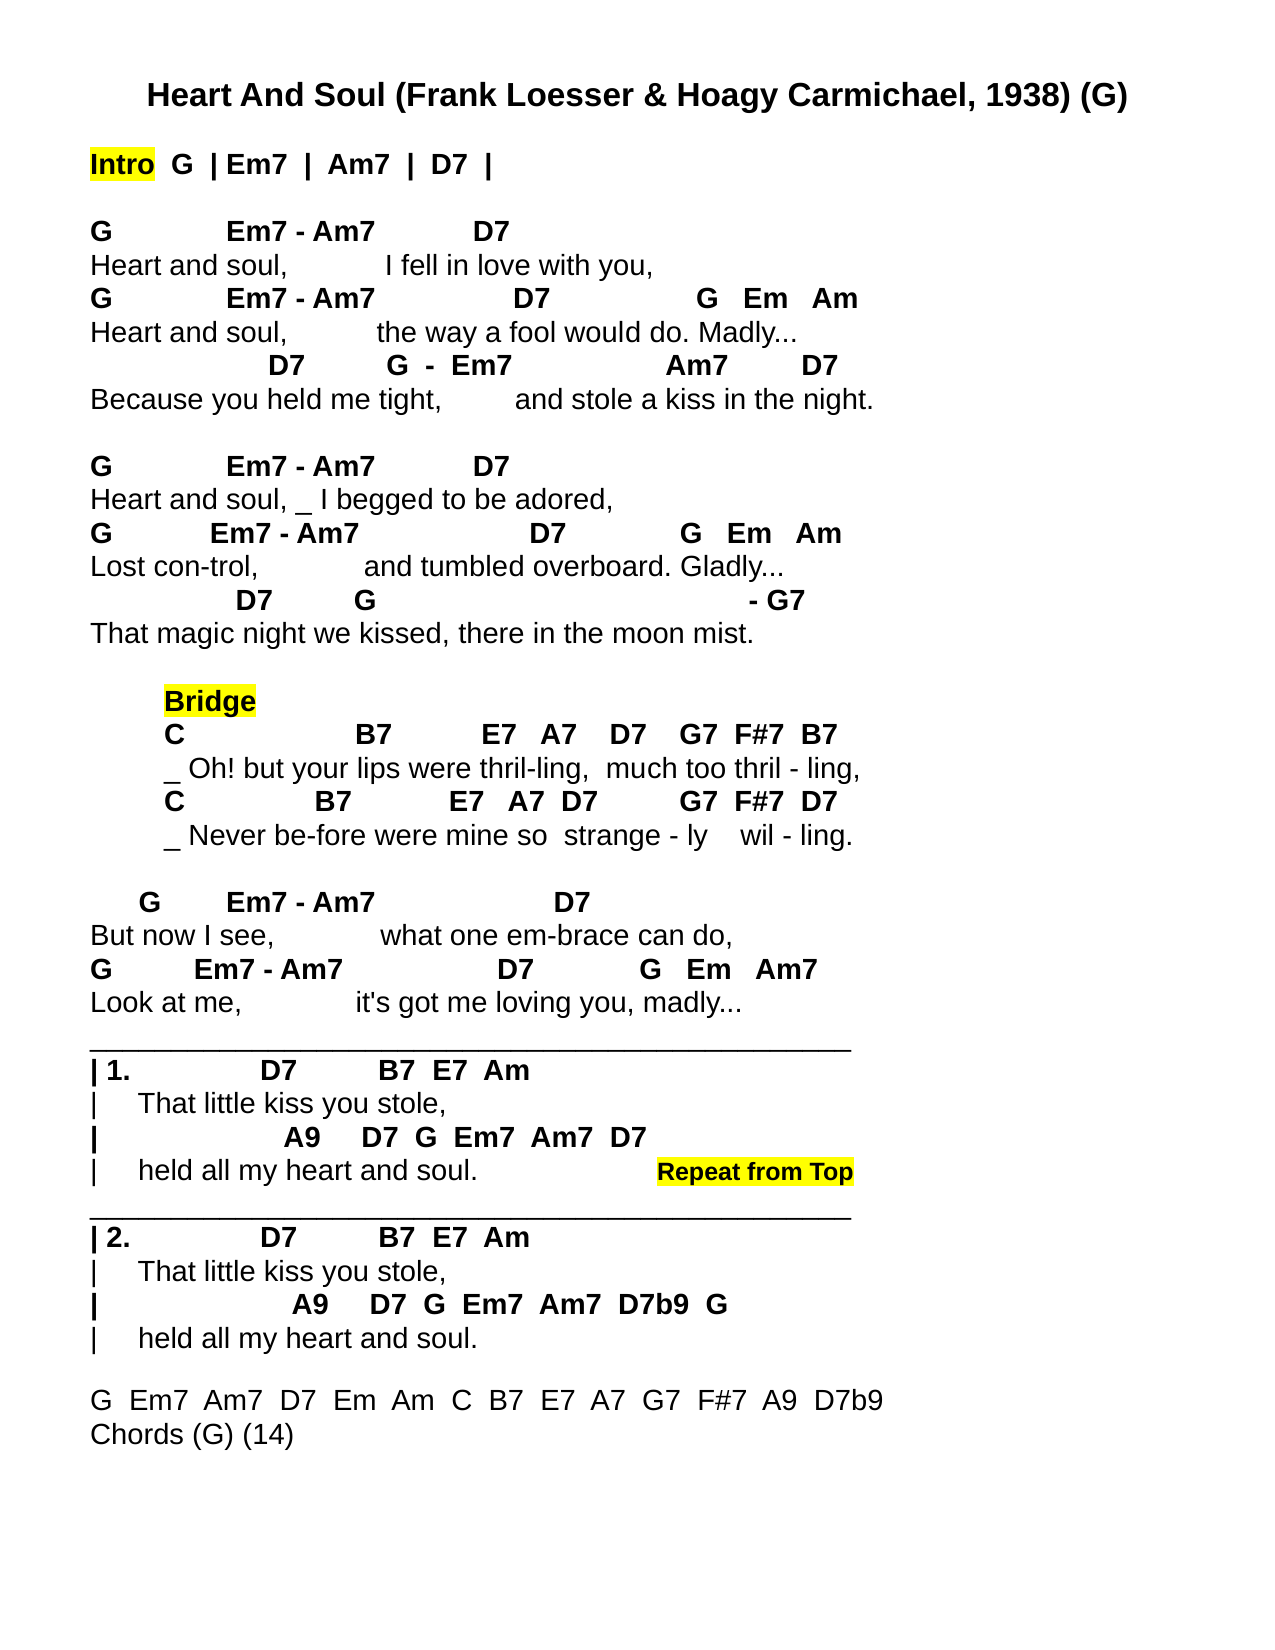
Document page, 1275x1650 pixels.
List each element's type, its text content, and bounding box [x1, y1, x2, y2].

text G Em7 - Am7 D7 [90, 214, 1185, 248]
text But now I see, what one em-brace can do, [90, 918, 1185, 952]
text C B7 E7 A7 D7 G7 F#7 B7 [164, 717, 1185, 751]
text Heart and soul, _ I begged to be adored, [90, 482, 1185, 516]
text Bridge [164, 684, 1185, 717]
text G Em7 - Am7 D7 G Em Am [90, 281, 1185, 315]
text G Em7 Am7 D7 Em Am C B7 E7 A7 G7 F#7 A9 D7b9 [90, 1383, 1185, 1417]
text Heart And Soul (Frank Loesser & Hoagy Carmichael, 1938) (G) [90, 75, 1185, 113]
text | That little kiss you stole, [90, 1254, 1185, 1287]
text | 1. D7 B7 E7 Am [90, 1053, 1185, 1086]
text Heart and soul, the way a fool would do. Madly... [90, 315, 1185, 348]
text | held all my heart and soul. [90, 1321, 1185, 1354]
text C B7 E7 A7 D7 G7 F#7 D7 [164, 784, 1185, 818]
text Because you held me tight, and stole a kiss in the night. [90, 382, 1185, 415]
text D7 G - G7 [90, 583, 1185, 617]
text | A9 D7 G Em7 Am7 D7 [90, 1120, 1185, 1153]
text D7 G - Em7 Am7 D7 [90, 348, 1185, 382]
text | held all my heart and soul. Repeat from Top [90, 1153, 1185, 1187]
text G Em7 - Am7 D7 G Em Am7 [90, 952, 1185, 986]
text Look at me, it's got me loving you, madly... [90, 986, 1185, 1019]
text Chords (G) (14) [90, 1417, 1185, 1450]
text _ Never be-fore were mine so strange - ly wil - ling. [164, 818, 1185, 851]
text G Em7 - Am7 D7 G Em Am [90, 516, 1185, 549]
text _______________________________________________ [90, 1187, 1185, 1220]
text Lost con-trol, and tumbled overboard. Gladly... [90, 549, 1185, 583]
text _ Oh! but your lips were thril-ling, much too thril - ling, [164, 751, 1185, 784]
text | 2. D7 B7 E7 Am [90, 1220, 1185, 1254]
text Heart and soul, I fell in love with you, [90, 248, 1185, 281]
text G Em7 - Am7 D7 [90, 885, 1185, 918]
text Intro G | Em7 | Am7 | D7 | [90, 147, 1185, 181]
text | That little kiss you stole, [90, 1086, 1185, 1120]
text That magic night we kissed, there in the moon mist. [90, 617, 1185, 650]
text | A9 D7 G Em7 Am7 D7b9 G [90, 1287, 1185, 1321]
text _______________________________________________ [90, 1019, 1185, 1053]
text G Em7 - Am7 D7 [90, 449, 1185, 482]
